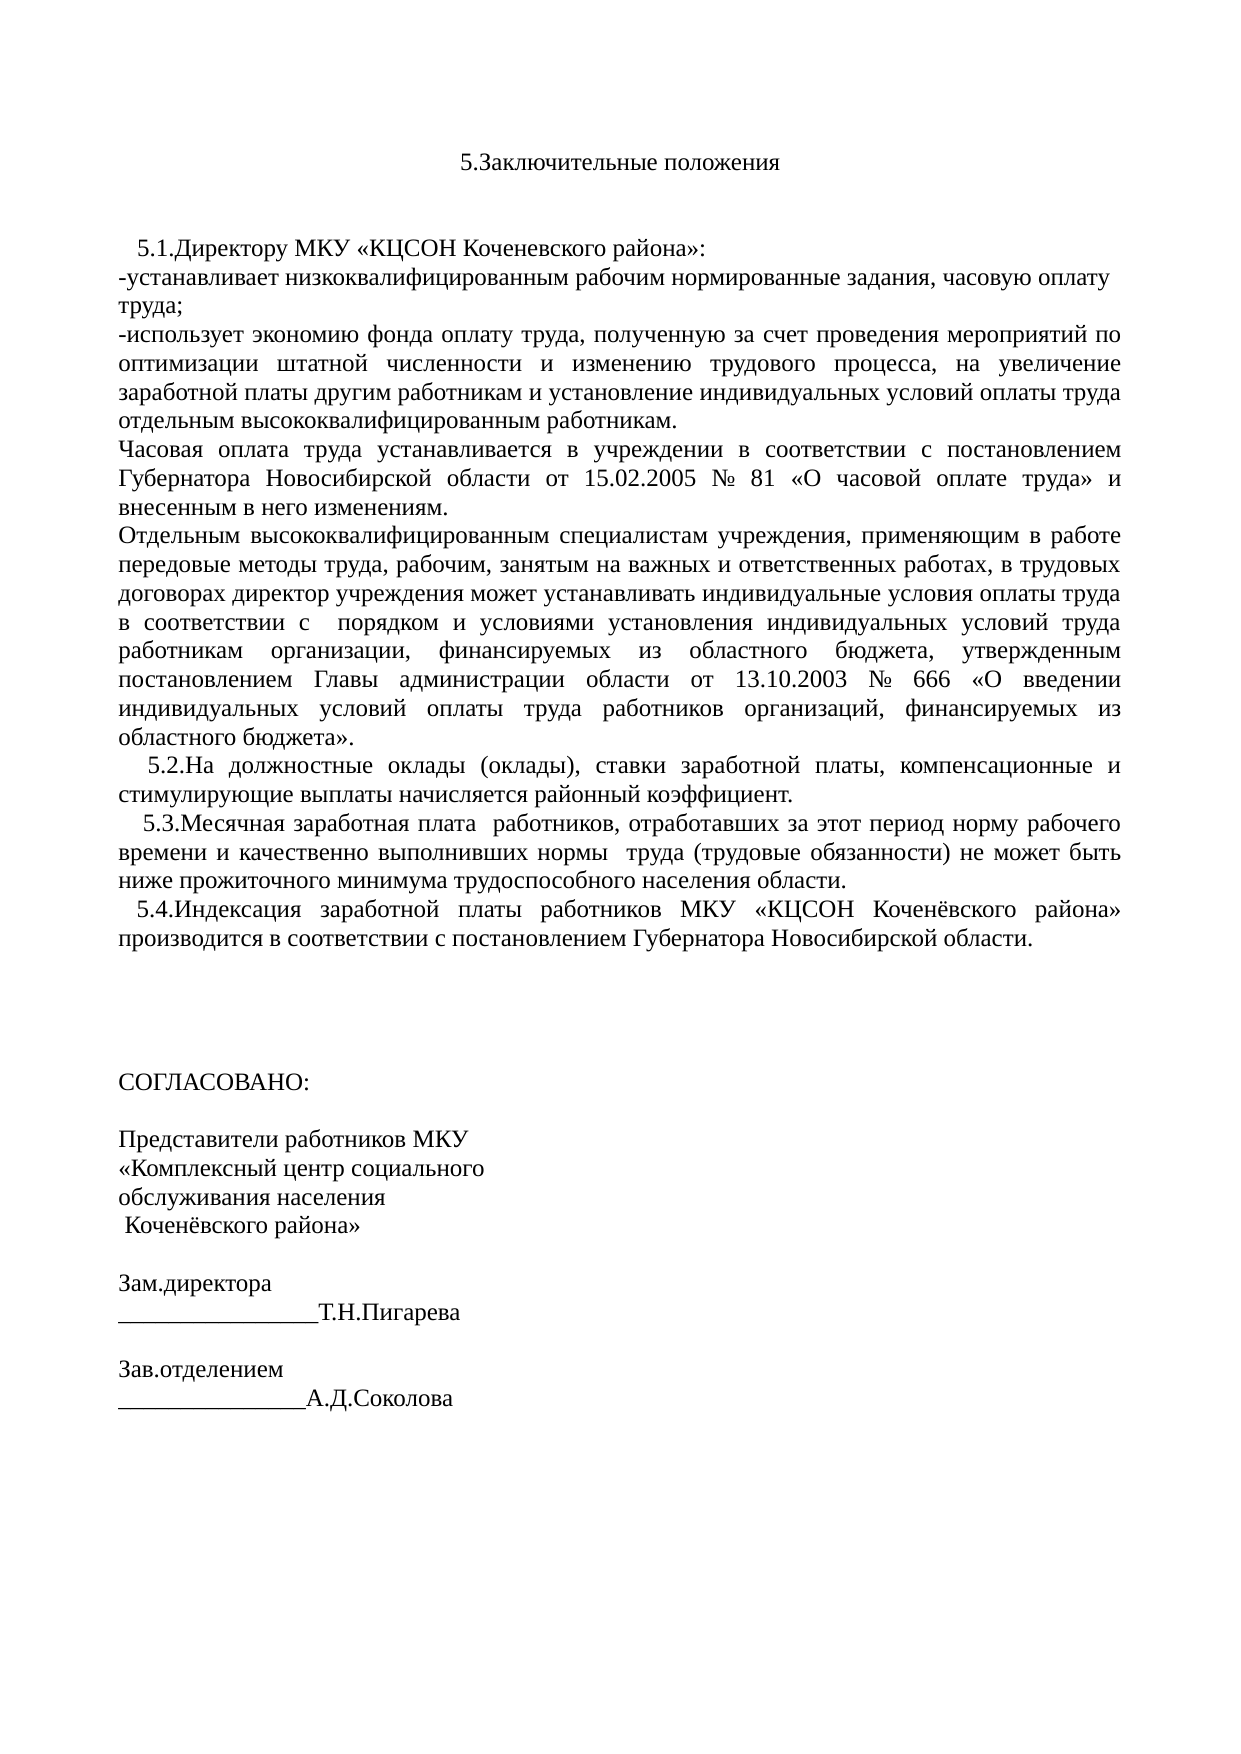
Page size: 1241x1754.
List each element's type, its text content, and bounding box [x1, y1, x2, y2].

text Зам.директора [118, 1268, 1122, 1297]
text обслуживания населения [118, 1182, 1122, 1211]
text Зав.отделением [118, 1354, 1122, 1383]
text 5.3.Месячная заработная плата работников, отработавших за этот период норму рабочего времени и качественно выполнивших нормы труда (трудовые обязанности) не может быть ниже прожиточного минимума трудоспособного населения области. [118, 808, 1122, 894]
text _______________А.Д.Соколова [118, 1383, 1122, 1412]
text 5.1.Директору МКУ «КЦСОН Коченевского района»: [118, 233, 1122, 262]
text -устанавливает низкоквалифицированным рабочим нормированные задания, часовую оплату [118, 262, 1122, 291]
text -использует экономию фонда оплату труда, полученную за счет проведения мероприятий по оптимизации штатной численности и изменению трудового процесса, на увеличение заработной платы другим работникам и установление индивидуальных условий оплаты труда отдельным высококвалифицированным работникам. [118, 319, 1122, 434]
text СОГЛАСОВАНО: [118, 1067, 1122, 1096]
text 5.2.На должностные оклады (оклады), ставки заработной платы, компенсационные и стимулирующие выплаты начисляется районный коэффициент. [118, 751, 1122, 808]
text «Комплексный центр социального [118, 1153, 1122, 1182]
text 5.4.Индексация заработной платы работников МКУ «КЦСОН Коченёвского района» производится в соответствии с постановлением Губернатора Новосибирской области. [118, 894, 1122, 952]
text Отдельным высококвалифицированным специалистам учреждения, применяющим в работе передовые методы труда, рабочим, занятым на важных и ответственных работах, в трудовых договорах директор учреждения может устанавливать индивидуальные условия оплаты труда в соответствии с порядком и условиями установления индивидуальных условий труда работникам организации, финансируемых из областного бюджета, утвержденным постановлением Главы администрации области от 13.10.2003 № 666 «О введении индивидуальных условий оплаты труда работников организаций, финансируемых из областного бюджета». [118, 521, 1122, 751]
text 5.Заключительные положения [118, 147, 1122, 176]
text Коченёвского района» [118, 1211, 1122, 1239]
text Представители работников МКУ [118, 1124, 1122, 1153]
text труда; [118, 291, 1122, 319]
text Часовая оплата труда устанавливается в учреждении в соответствии с постановлением Губернатора Новосибирской области от 15.02.2005 № 81 «О часовой оплате труда» и внесенным в него изменениям. [118, 434, 1122, 521]
text ________________Т.Н.Пигарева [118, 1297, 1122, 1326]
